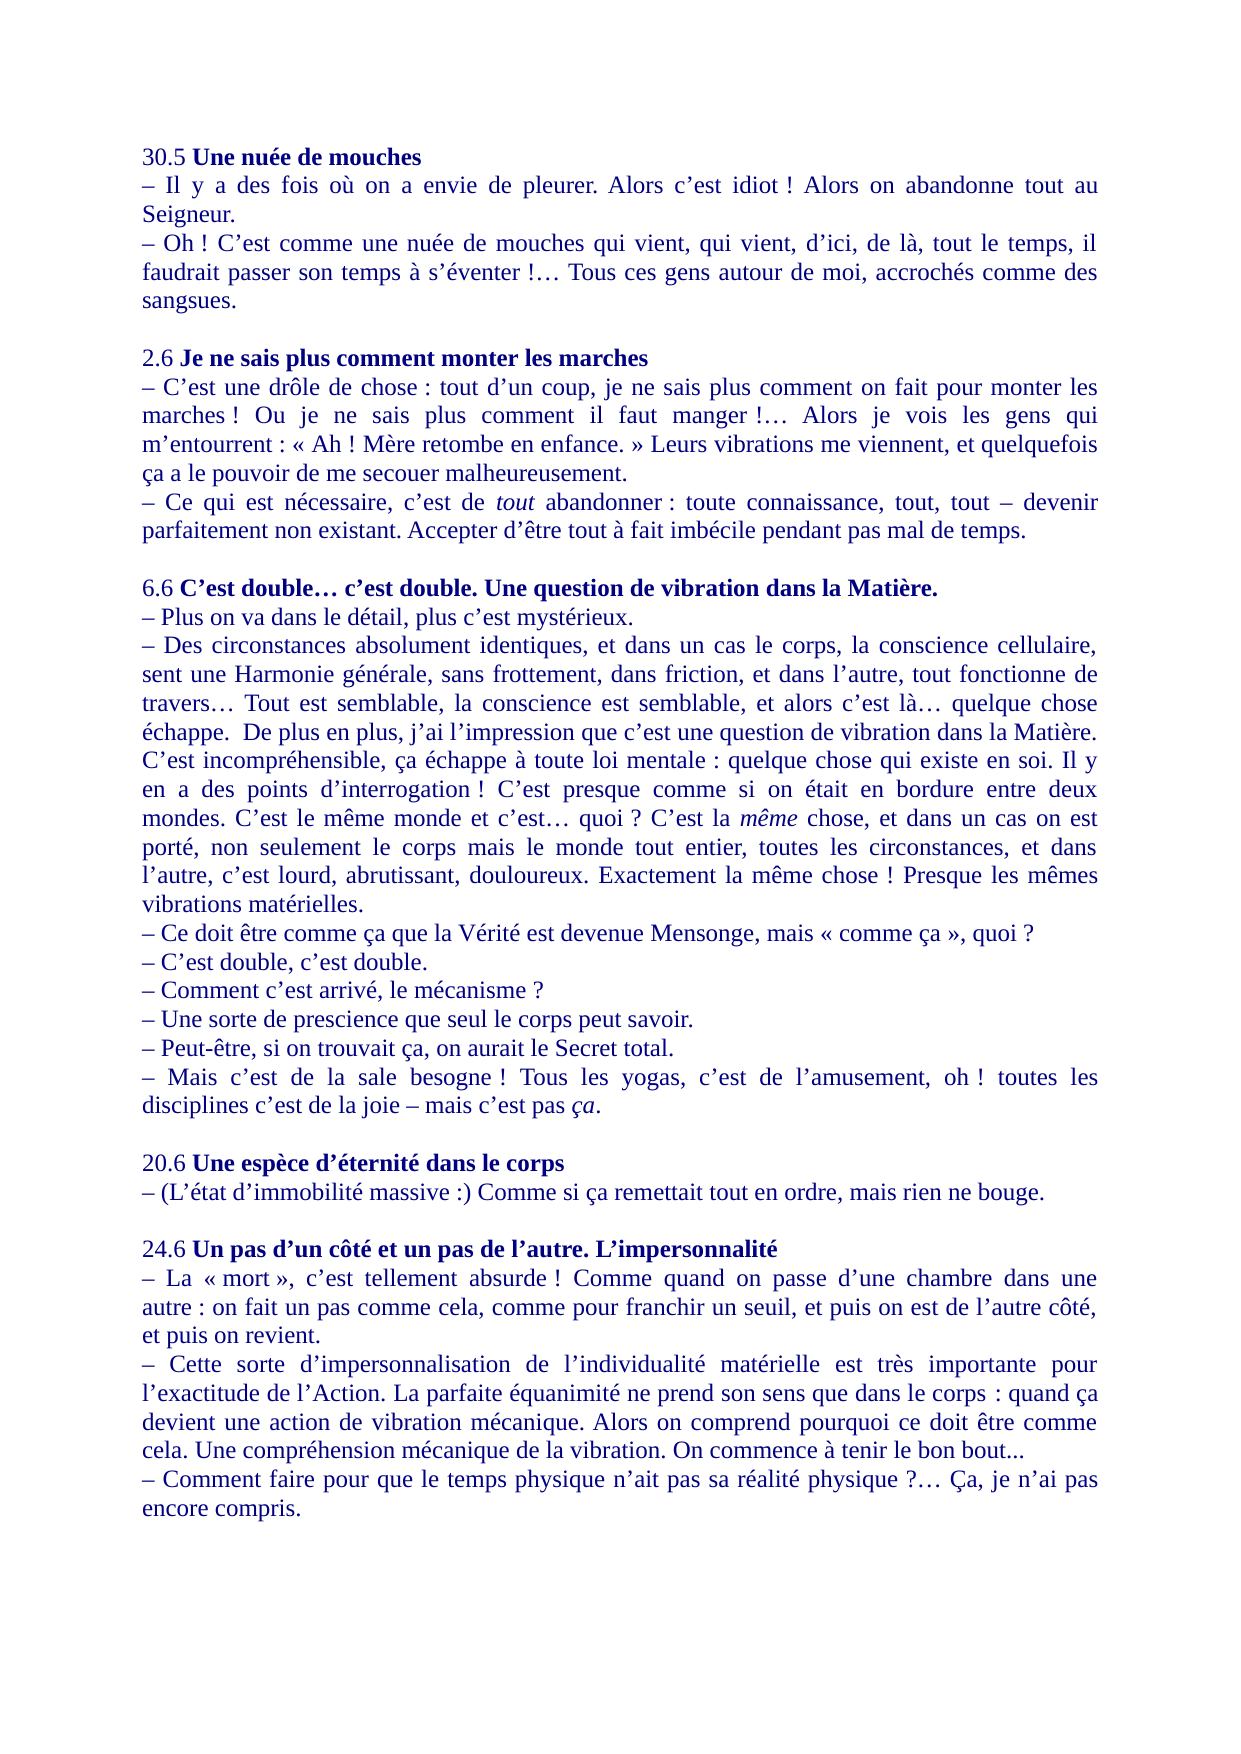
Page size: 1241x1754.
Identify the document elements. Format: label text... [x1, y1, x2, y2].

text – Mais c’est de la sale besogne ! Tous les yogas, c’est de l’amusement, oh ! toutes les disciplines c’est de la joie – mais c’est pas ça. [142, 1062, 1098, 1119]
text – Comment c’est arrivé, le mécanisme ? [142, 976, 1098, 1004]
text – Une sorte de prescience que seul le corps peut savoir. [142, 1004, 1098, 1033]
text – Comment faire pour que le temps physique n’ait pas sa réalité physique ?… Ça, je n’ai pas encore compris. [142, 1464, 1098, 1522]
text – La « mort », c’est tellement absurde ! Comme quand on passe d’une chambre dans une autre : on fait un pas comme cela, comme pour franchir un seuil, et puis on est de l’autre côté, et puis on revient. [142, 1263, 1098, 1349]
text – Ce doit être comme ça que la Vérité est devenue Mensonge, mais « comme ça », quoi ? [142, 918, 1098, 947]
text – Ce qui est nécessaire, c’est de tout abandonner : toute connaissance, tout, tout – devenir parfaitement non existant. Accepter d’être tout à fait imbécile pendant pas mal de temps. [142, 487, 1098, 544]
text 24.6 Un pas d’un côté et un pas de l’autre. L’impersonnalité [142, 1234, 1098, 1263]
text – C’est double, c’est double. [142, 947, 1098, 976]
text – Des circonstances absolument identiques, et dans un cas le corps, la conscience cellulaire, sent une Harmonie générale, sans frottement, dans friction, et dans l’autre, tout fonctionne de travers… Tout est semblable, la conscience est semblable, et alors c’est là… quelque chose échappe. De plus en plus, j’ai l’impression que c’est une question de vibration dans la Matière. C’est incompréhensible, ça échappe à toute loi mentale : quelque chose qui existe en soi. Il y en a des points d’interrogation ! C’est presque comme si on était en bordure entre deux mondes. C’est le même monde et c’est… quoi ? C’est la même chose, et dans un cas on est porté, non seulement le corps mais le monde tout entier, toutes les circonstances, et dans l’autre, c’est lourd, abrutissant, douloureux. Exactement la même chose ! Presque les mêmes vibrations matérielles. [142, 631, 1098, 918]
text – Oh ! C’est comme une nuée de mouches qui vient, qui vient, d’ici, de là, tout le temps, il faudrait passer son temps à s’éventer !… Tous ces gens autour de moi, accrochés comme des sangsues. [142, 228, 1098, 314]
text – Peut-être, si on trouvait ça, on aurait le Secret total. [142, 1033, 1098, 1062]
text 30.5 Une nuée de mouches [142, 142, 1098, 171]
text 20.6 Une espèce d’éternité dans le corps [142, 1148, 1098, 1177]
text – Cette sorte d’impersonnalisation de l’individualité matérielle est très importante pour l’exactitude de l’Action. La parfaite équanimité ne prend son sens que dans le corps : quand ça devient une action de vibration mécanique. Alors on comprend pourquoi ce doit être comme cela. Une compréhension mécanique de la vibration. On commence à tenir le bon bout... [142, 1349, 1098, 1464]
text – Plus on va dans le détail, plus c’est mystérieux. [142, 602, 1098, 631]
text 6.6 C’est double… c’est double. Une question de vibration dans la Matière. [142, 573, 1098, 602]
text – C’est une drôle de chose : tout d’un coup, je ne sais plus comment on fait pour monter les marches ! Ou je ne sais plus comment il faut manger !… Alors je vois les gens qui m’entourrent : « Ah ! Mère retombe en enfance. » Leurs vibrations me viennent, et quelquefois ça a le pouvoir de me secouer malheureusement. [142, 372, 1098, 487]
text 2.6 Je ne sais plus comment monter les marches [142, 343, 1098, 372]
text – (L’état d’immobilité massive :) Comme si ça remettait tout en ordre, mais rien ne bouge. [142, 1177, 1098, 1206]
text – Il y a des fois où on a envie de pleurer. Alors c’est idiot ! Alors on abandonne tout au Seigneur. [142, 171, 1098, 228]
